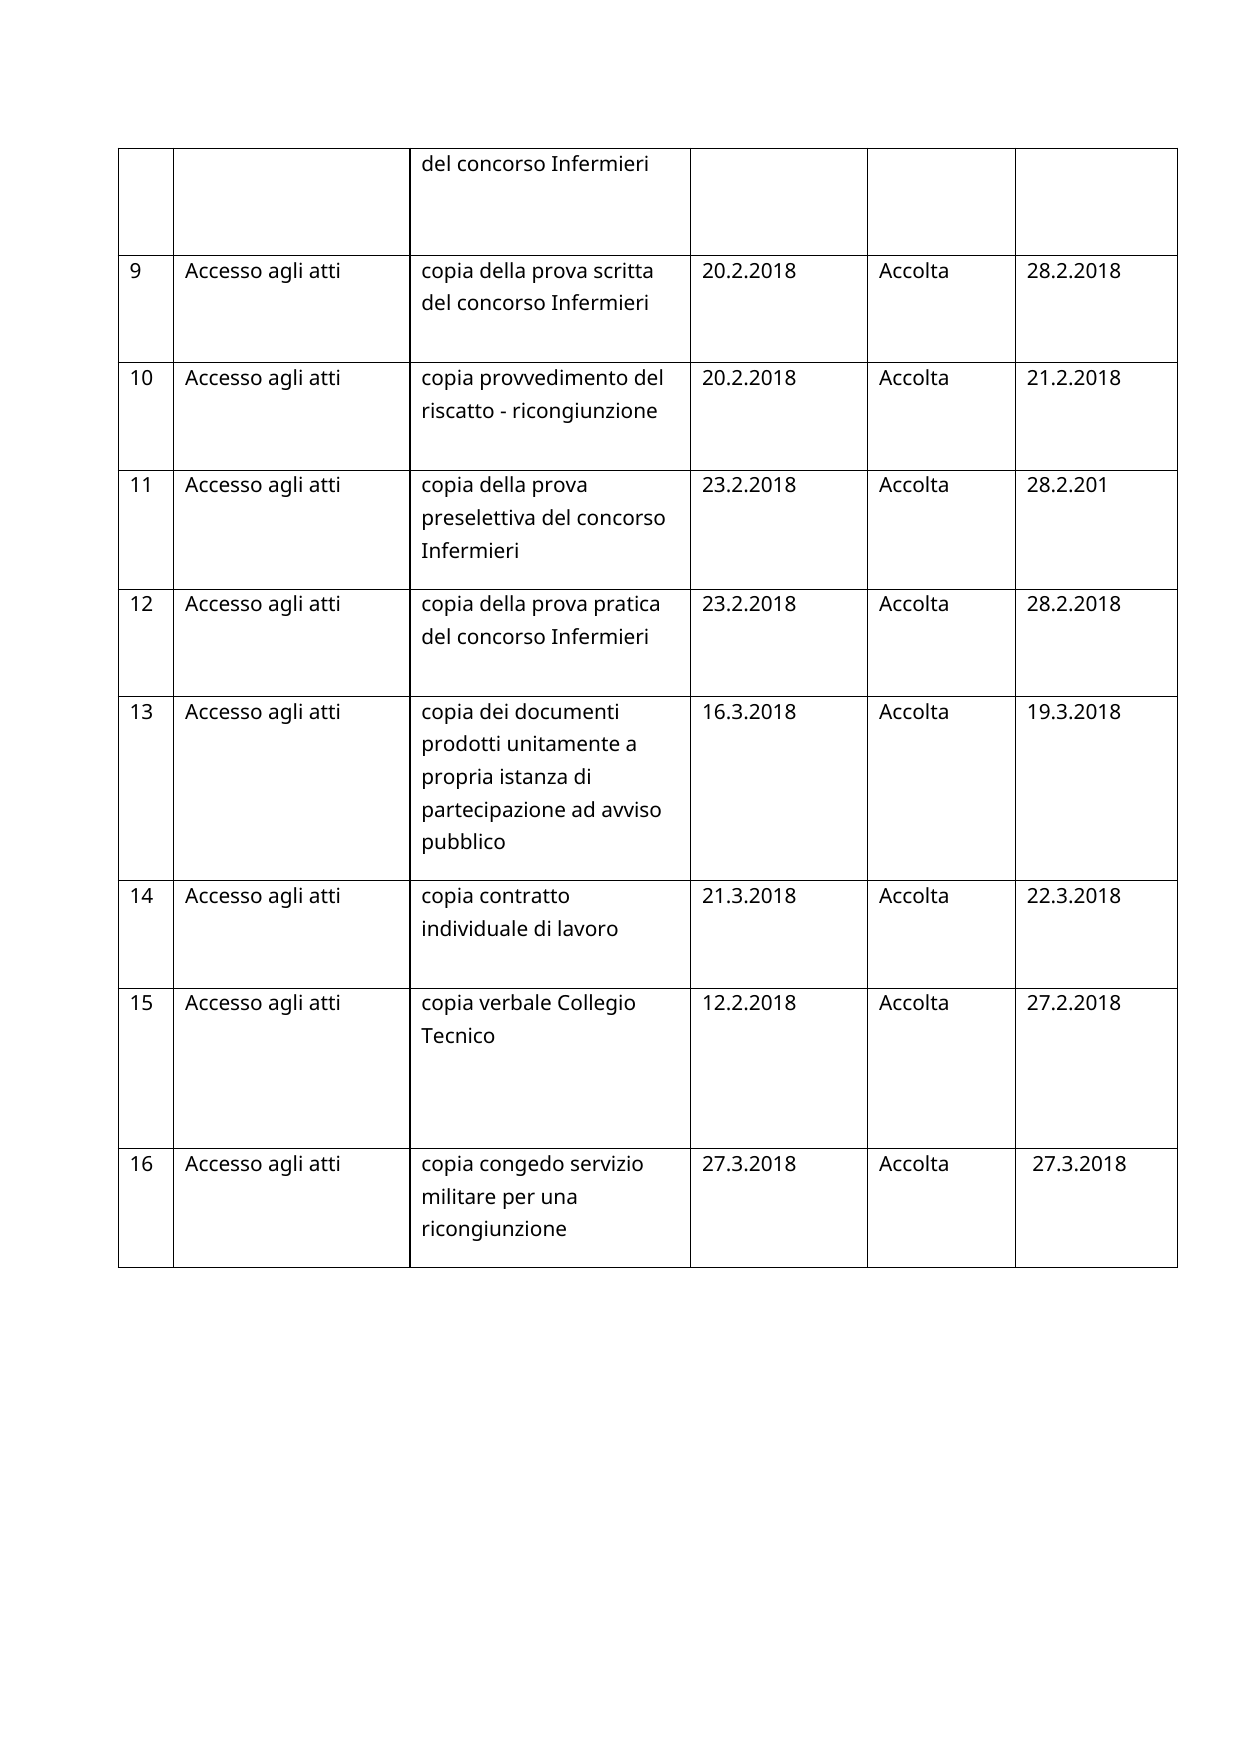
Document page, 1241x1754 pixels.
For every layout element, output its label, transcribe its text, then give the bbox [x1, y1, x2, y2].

table_cell copia congedo servizio militare per una ricongiunzione [411, 1149, 690, 1267]
table_cell 11 [119, 471, 173, 588]
table_cell 14 [119, 881, 173, 987]
table_cell 27.3.2018 [1016, 1149, 1177, 1267]
table_cell [174, 149, 409, 255]
table_cell 16.3.2018 [691, 697, 867, 880]
table_cell 15 [119, 989, 173, 1148]
table_cell 21.2.2018 [1016, 363, 1177, 469]
table_cell 10 [119, 363, 173, 469]
table_cell Accesso agli atti [174, 989, 409, 1148]
table_cell Accolta [868, 881, 1015, 987]
table_cell copia dei documenti prodotti unitamente a propria istanza di partecipazione ad avviso pubblico [411, 697, 690, 880]
table_cell Accolta [868, 256, 1015, 362]
table_cell copia provvedimento del riscatto - ricongiunzione [411, 363, 690, 469]
table_cell Accesso agli atti [174, 471, 409, 588]
table_cell 12.2.2018 [691, 989, 867, 1148]
table_cell Accolta [868, 1149, 1015, 1267]
table_cell [691, 149, 867, 255]
table_cell [1016, 149, 1177, 255]
table_cell 21.3.2018 [691, 881, 867, 987]
table_cell Accesso agli atti [174, 881, 409, 987]
table_cell Accesso agli atti [174, 1149, 409, 1267]
table_cell Accolta [868, 989, 1015, 1148]
table_cell 22.3.2018 [1016, 881, 1177, 987]
table_cell Accesso agli atti [174, 590, 409, 696]
table_cell 23.2.2018 [691, 590, 867, 696]
table_cell copia della prova pratica del concorso Infermieri [411, 590, 690, 696]
table_cell [119, 149, 173, 255]
table_cell Accolta [868, 471, 1015, 588]
table_cell copia contratto individuale di lavoro [411, 881, 690, 987]
table_cell 9 [119, 256, 173, 362]
table_cell 20.2.2018 [691, 256, 867, 362]
table_cell copia della prova scritta del concorso Infermieri [411, 256, 690, 362]
table_cell copia verbale Collegio Tecnico [411, 989, 690, 1148]
table_cell 16 [119, 1149, 173, 1267]
table_cell Accesso agli atti [174, 256, 409, 362]
table_cell 23.2.2018 [691, 471, 867, 588]
table_cell 12 [119, 590, 173, 696]
table_cell Accolta [868, 363, 1015, 469]
table_cell Accolta [868, 697, 1015, 880]
table_cell copia della prova preselettiva del concorso Infermieri [411, 471, 690, 588]
table_cell [868, 149, 1015, 255]
table_cell 28.2.2018 [1016, 590, 1177, 696]
table_cell Accolta [868, 590, 1015, 696]
table_cell del concorso Infermieri [411, 149, 690, 255]
table_cell 13 [119, 697, 173, 880]
table_cell Accesso agli atti [174, 363, 409, 469]
table_cell 28.2.2018 [1016, 256, 1177, 362]
table_cell 19.3.2018 [1016, 697, 1177, 880]
table_cell Accesso agli atti [174, 697, 409, 880]
table_cell 27.2.2018 [1016, 989, 1177, 1148]
table_cell 20.2.2018 [691, 363, 867, 469]
table_cell 27.3.2018 [691, 1149, 867, 1267]
table_cell 28.2.201 [1016, 471, 1177, 588]
